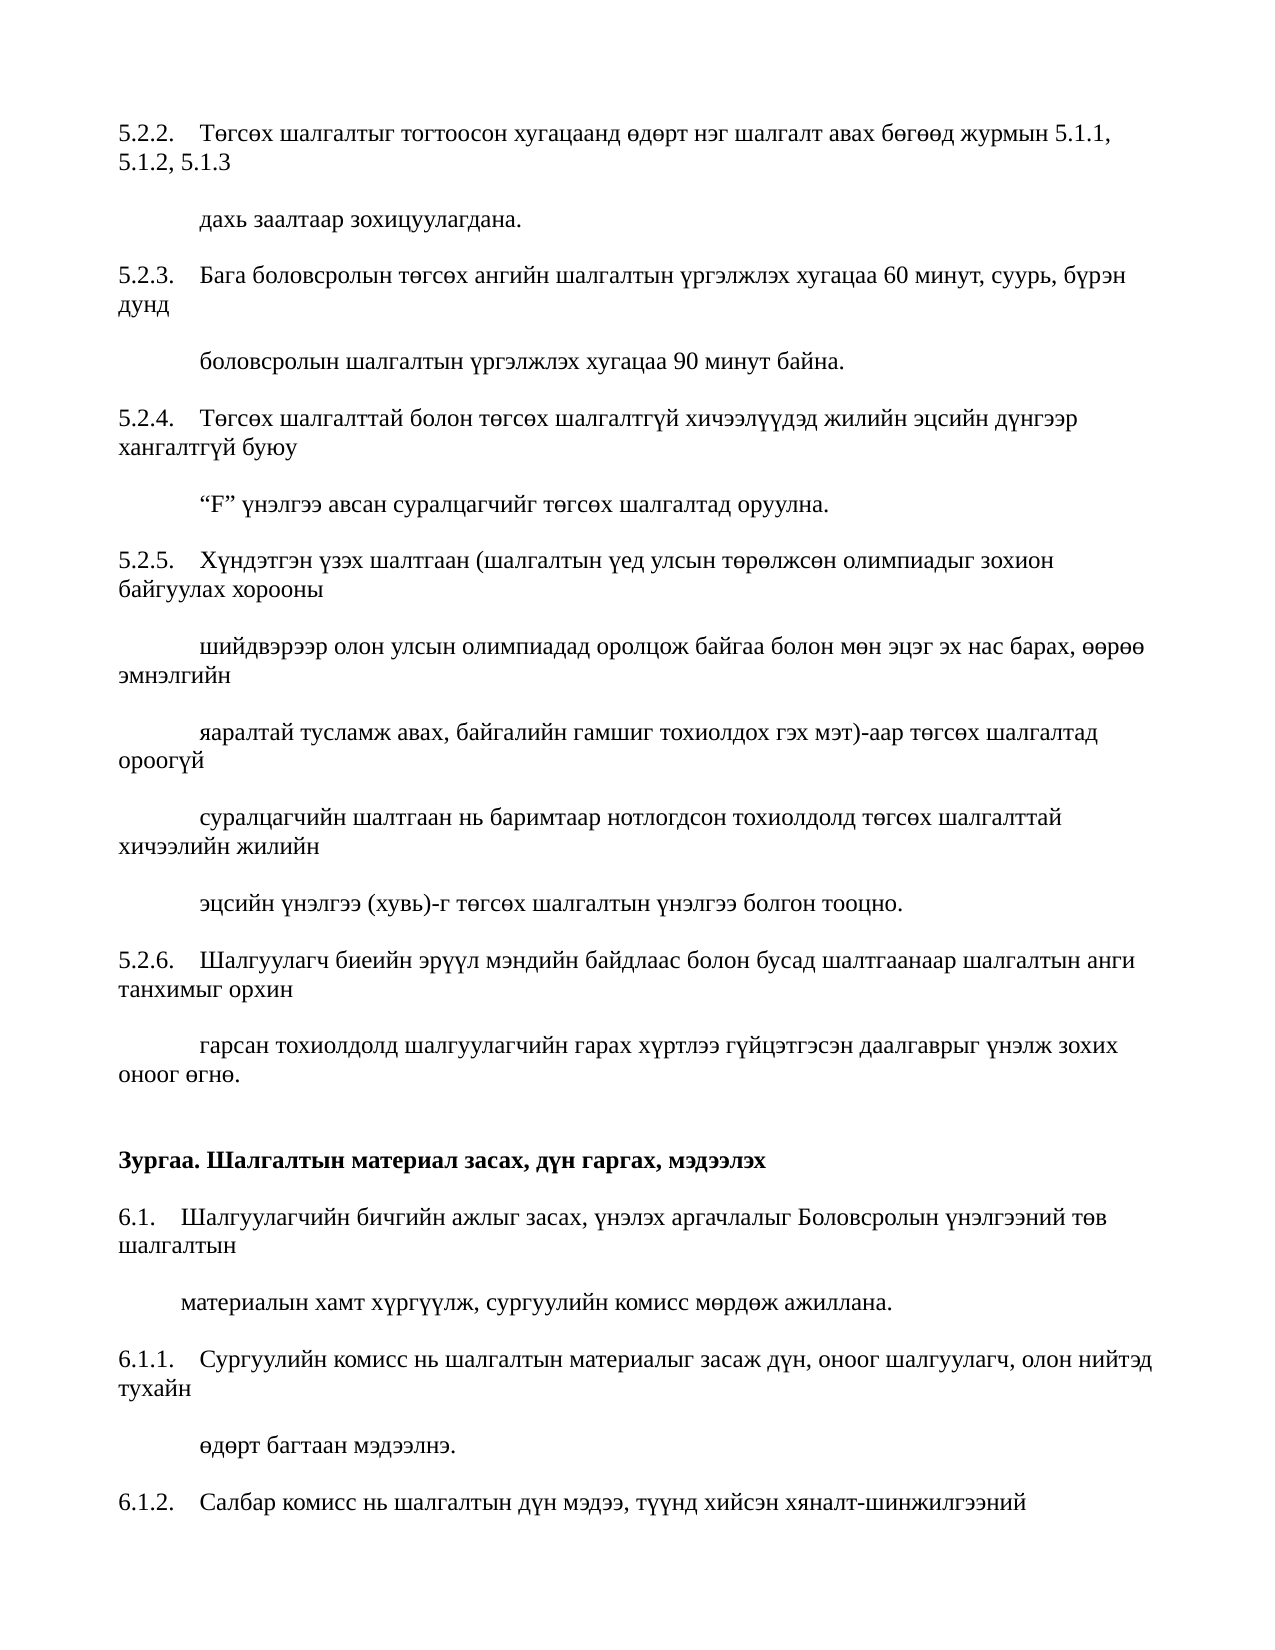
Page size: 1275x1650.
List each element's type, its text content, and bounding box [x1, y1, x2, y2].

text 6.1.1. Сургуулийн комисс нь шалгалтын материалыг засаж дүн, оноог шалгуулагч, олон нийтэд тухайн [118, 1344, 1157, 1402]
text 6.1. Шалгуулагчийн бичгийн ажлыг засах, үнэлэх аргачлалыг Боловсролын үнэлгээний төв шалгалтын [118, 1202, 1157, 1259]
text 6.1.2. Салбар комисс нь шалгалтын дүн мэдээ, түүнд хийсэн хяналт-шинжилгээний [118, 1487, 1157, 1516]
text дахь заалтаар зохицуулагдана. [118, 204, 1157, 232]
text суралцагчийн шалтгаан нь баримтаар нотлогдсон тохиолдолд төгсөх шалгалттай хичээлийн жилийн [118, 802, 1157, 860]
text 5.2.4. Төгсөх шалгалттай болон төгсөх шалгалтгүй хичээлүүдэд жилийн эцсийн дүнгээр хангалтгүй буюу [118, 403, 1157, 461]
text яаралтай тусламж авах, байгалийн гамшиг тохиолдох гэх мэт)-аар төгсөх шалгалтад ороогүй [118, 717, 1157, 774]
text Зургаа. Шалгалтын материал засах, дүн гаргах, мэдээлэх [118, 1116, 1157, 1174]
text 5.2.2. Төгсөх шалгалтыг тогтоосон хугацаанд өдөрт нэг шалгалт авах бөгөөд журмын 5.1.1, 5.1.2, 5.1.3 [118, 118, 1157, 176]
text 5.2.5. Хүндэтгэн үзэх шалтгаан (шалгалтын үед улсын төрөлжсөн олимпиадыг зохион байгуулах хорооны [118, 546, 1157, 603]
text 5.2.3. Бага боловсролын төгсөх ангийн шалгалтын үргэлжлэх хугацаа 60 минут, суурь, бүрэн дунд [118, 261, 1157, 318]
text өдөрт багтаан мэдээлнэ. [118, 1430, 1157, 1459]
text материалын хамт хүргүүлж, сургуулийн комисс мөрдөж ажиллана. [118, 1287, 1157, 1316]
text 5.2.6. Шалгуулагч биеийн эрүүл мэндийн байдлаас болон бусад шалтгаанаар шалгалтын анги танхимыг орхин [118, 945, 1157, 1002]
text шийдвэрээр олон улсын олимпиадад оролцож байгаа болон мөн эцэг эх нас барах, өөрөө эмнэлгийн [118, 631, 1157, 689]
text эцсийн үнэлгээ (хувь)-г төгсөх шалгалтын үнэлгээ болгон тооцно. [118, 888, 1157, 917]
text гарсан тохиолдолд шалгуулагчийн гарах хүртлээ гүйцэтгэсэн даалгаврыг үнэлж зохих оноог өгнө. [118, 1031, 1157, 1088]
text “F” үнэлгээ авсан суралцагчийг төгсөх шалгалтад оруулна. [118, 489, 1157, 517]
text боловсролын шалгалтын үргэлжлэх хугацаа 90 минут байна. [118, 346, 1157, 375]
